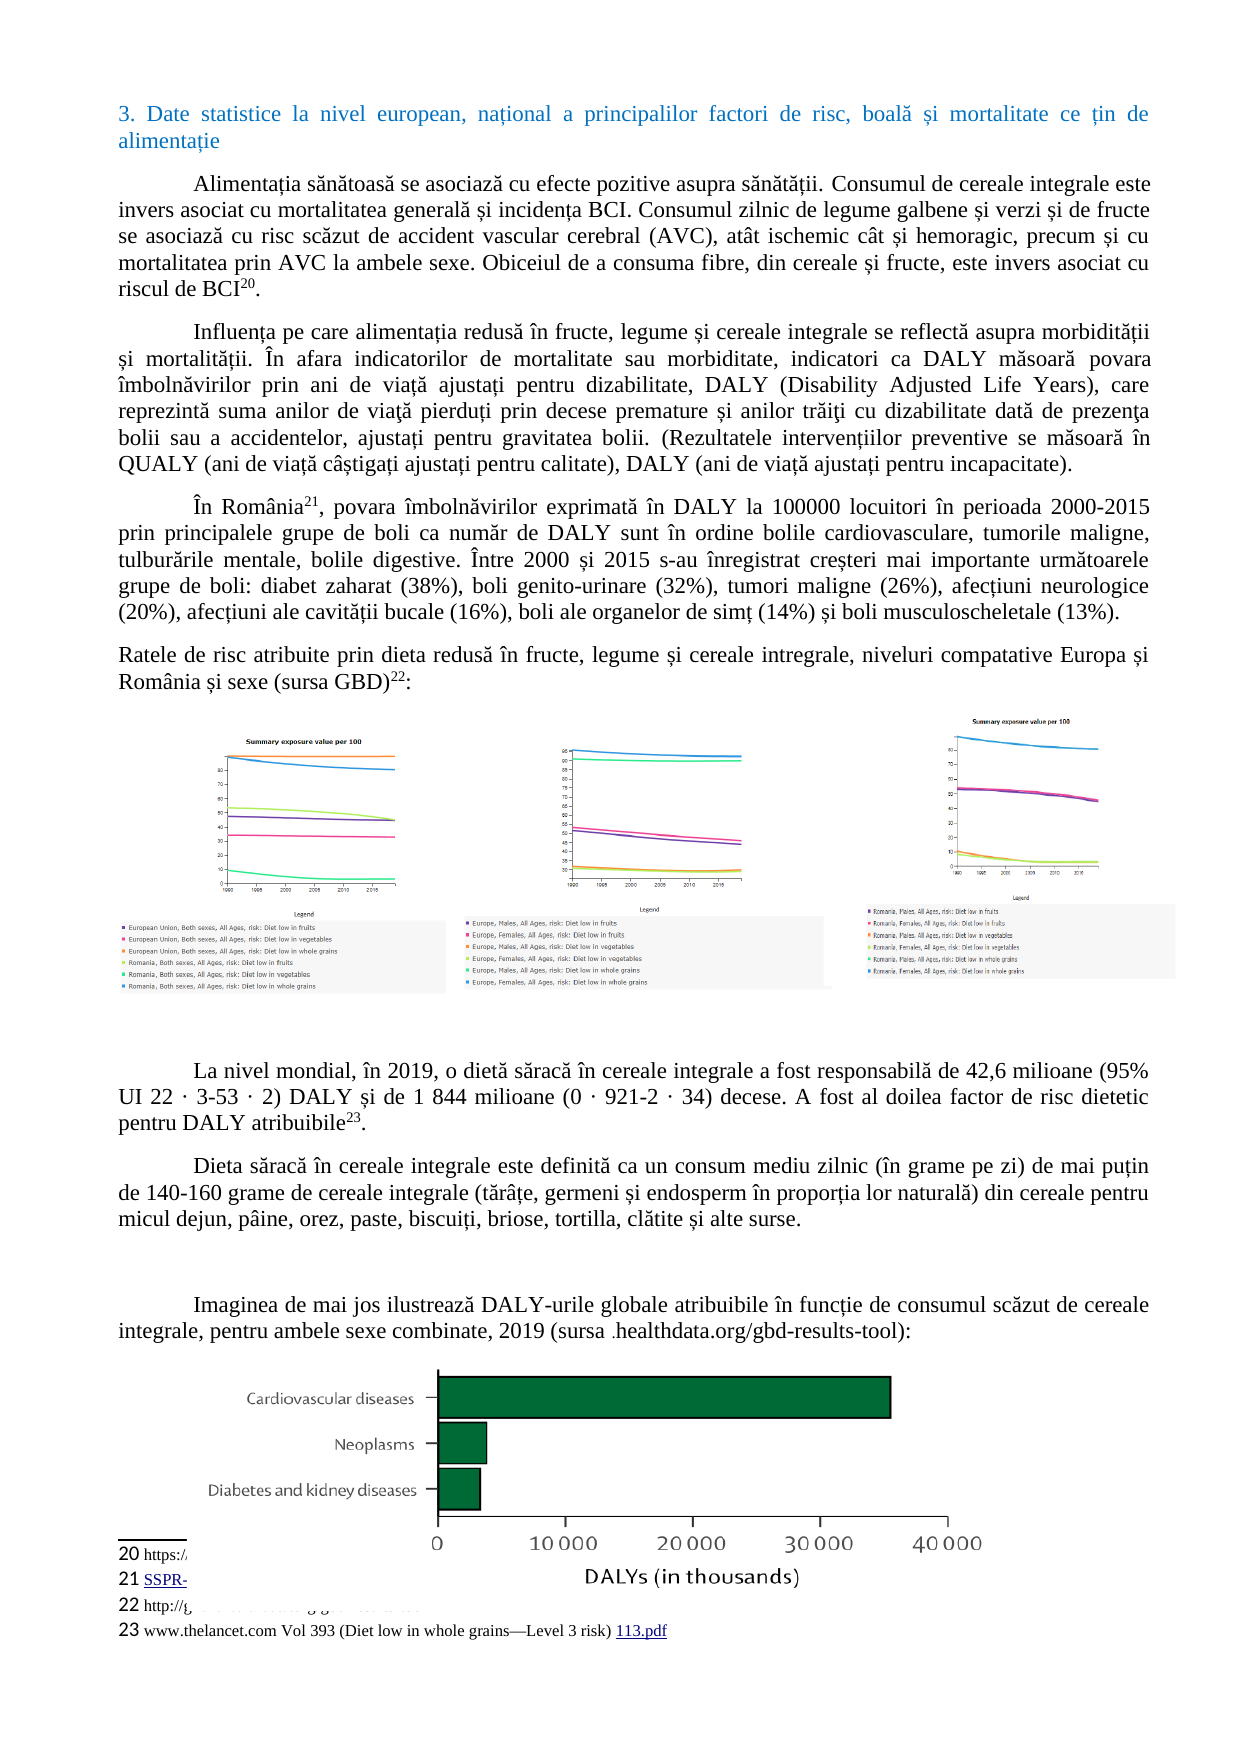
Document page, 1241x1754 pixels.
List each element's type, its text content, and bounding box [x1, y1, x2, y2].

text Ratele de risc atribuite prin dieta redusă în fructe, legume și cereale intregrale, niveluri compatative Europa și România și sexe (sursa GBD): [118, 641, 1152, 694]
text https://insp.gov.ro/sites/1/wp-content/uploads/2014/11/Ghid-Volumul-1-web.pdf [1001, 1540, 1152, 1566]
text https://insp.gov.ro/sites/1/wp-content/uploads/2014/11/Ghid-Volumul-1-web.pdf [118, 1541, 186, 1566]
text www.thelancet.com Vol 393 (Diet low in whole grains—Level 3 risk) 113.pdf [118, 1616, 1152, 1642]
text Imaginea de mai jos ilustrează DALY-urile globale atribuibile în funcție de consumul scăzut de cereale integrale, pentru ambele sexe combinate, 2019 (sursa .healthdata.org/gbd-results-tool): [118, 1291, 1152, 1344]
text Dieta săracă în cereale integrale este definită ca un consum mediu zilnic (în grame pe zi) de mai puțin de 140-160 grame de cereale integrale (tărâțe, germeni și endosperm în proporția lor naturală) din cereale pentru micul dejun, pâine, orez, paste, biscuiți, briose, tortilla, clătite și alte surse. [118, 1152, 1152, 1231]
text Influența pe care alimentația redusă în fructe, legume și cereale integrale se reflectă asupra morbidității și mortalității. În afara indicatorilor de mortalitate sau morbiditate, indicatori ca DALY măsoară povara îmbolnăvirilor prin ani de viață ajustați pentru dizabilitate, DALY (Disability Adjusted Life Years), care reprezintă suma anilor de viaţă pierduți prin decese premature și anilor trăiţi cu dizabilitate dată de prezenţa bolii sau a accidentelor, ajustați pentru gravitatea bolii. (Rezultatele intervențiilor preventive se măsoară în QUALY (ani de viață câștigați ajustați pentru calitate), DALY (ani de viață ajustați pentru incapacitate). [118, 318, 1152, 476]
text În România, povara îmbolnăvirilor exprimată în DALY la 100000 locuitori în perioada 2000-2015 prin principalele grupe de boli ca număr de DALY sunt în ordine bolile cardiovasculare, tumorile maligne, tulburările mentale, bolile digestive. Între 2000 și 2015 s-au înregistrat creșteri mai importante următoarele grupe de boli: diabet zaharat (38%), boli genito-urinare (32%), tumori maligne (26%), afecțiuni neurologice (20%), afecțiuni ale cavității bucale (16%), boli ale organelor de simț (14%) și boli musculoscheletale (13%). [118, 493, 1152, 625]
text Alimentația sănătoasă se asociază cu efecte pozitive asupra sănătății. Consumul de cereale integrale este invers asociat cu mortalitatea generală și incidența BCI. Consumul zilnic de legume galbene și verzi și de fructe se asociază cu risc scăzut de accident vascular cerebral (AVC), atât ischemic cât și hemoragic, precum și cu mortalitatea prin AVC la ambele sexe. Obiceiul de a consuma fibre, din cereale și fructe, este invers asociat cu riscul de BCI. [118, 170, 1152, 302]
text SSPR-2017-1.pdf [118, 1566, 186, 1591]
text 3. Date statistice la nivel european, național a principalilor factori de risc, boală și mortalitate ce țin de alimentație [118, 100, 1152, 153]
text http://ghdx.healthdata.org/gbd-results-tool [118, 1591, 1152, 1616]
text SSPR-2017-1.pdf [1001, 1566, 1152, 1591]
text La nivel mondial, în 2019, o dietă săracă în cereale integrale a fost responsabilă de 42,6 milioane (95% UI 22 · 3-53 · 2) DALY și de 1 844 milioane (0 · 921-2 · 34) decese. A fost al doilea factor de risc dietetic pentru DALY atribuibile. [118, 1057, 1152, 1136]
